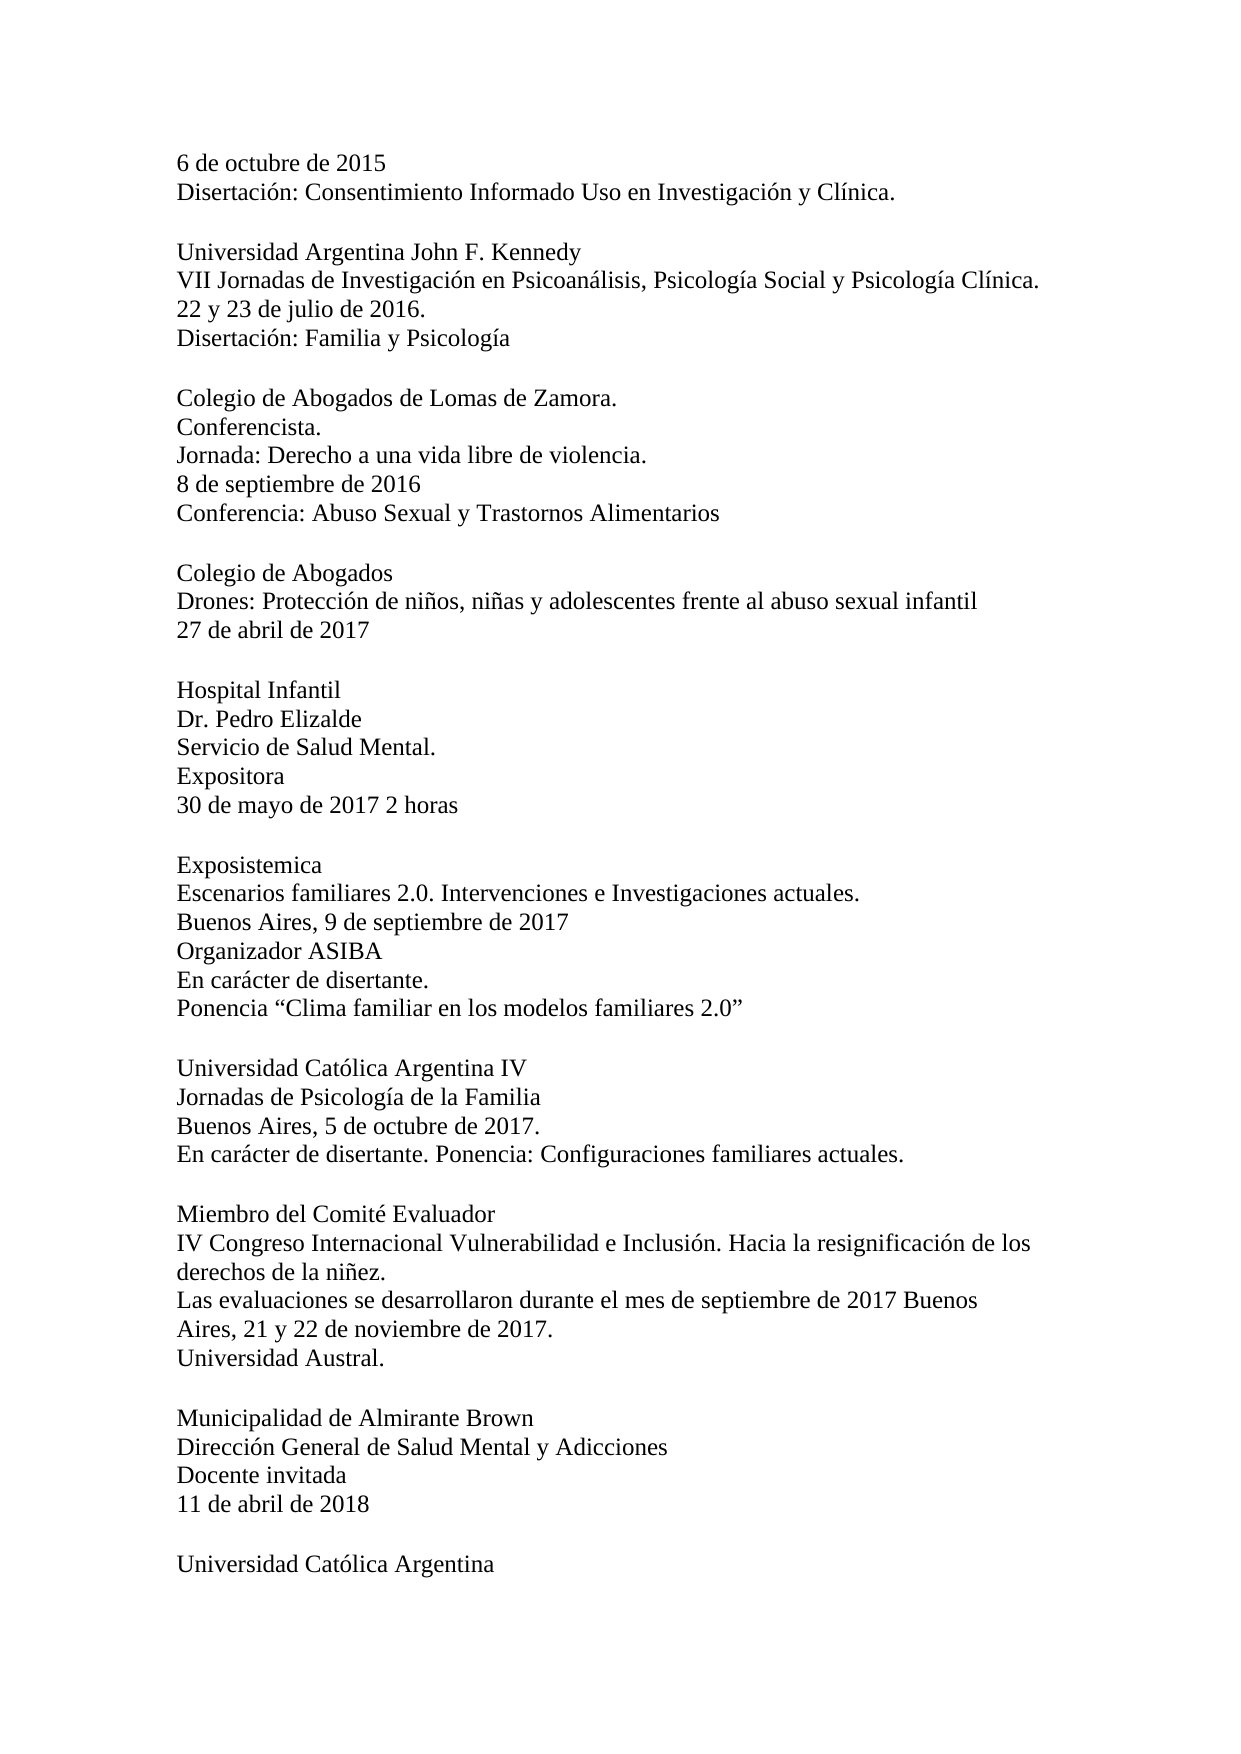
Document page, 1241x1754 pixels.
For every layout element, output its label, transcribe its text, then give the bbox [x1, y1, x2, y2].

text 8 de septiembre de 2016 [176, 469, 1061, 498]
text Conferencista. [176, 412, 1061, 440]
text Escenarios familiares 2.0. Intervenciones e Investigaciones actuales. [176, 878, 1061, 907]
text Disertación: Consentimiento Informado Uso en Investigación y Clínica. [176, 177, 1061, 206]
text VII Jornadas de Investigación en Psicoanálisis, Psicología Social y Psicología Clínica. [176, 266, 1061, 294]
text Dr. Pedro Elizalde [176, 704, 1061, 732]
text Universidad Católica Argentina [176, 1549, 1061, 1578]
text Ponencia “Clima familiar en los modelos familiares 2.0” [176, 993, 1061, 1022]
text Conferencia: Abuso Sexual y Trastornos Alimentarios [176, 498, 1061, 527]
text Municipalidad de Almirante Brown [176, 1403, 1061, 1432]
text En carácter de disertante. Ponencia: Configuraciones familiares actuales. [176, 1139, 1061, 1168]
text Universidad Católica Argentina IV Jornadas de Psicología de la Familia Buenos Aires, 5 de octubre de 2017. [176, 1053, 575, 1139]
text Miembro del Comité Evaluador [176, 1199, 1061, 1228]
text Disertación: Familia y Psicología [176, 323, 1061, 352]
text Servicio de Salud Mental. [176, 732, 1061, 761]
text Universidad Argentina John F. Kennedy [176, 237, 1061, 266]
text Colegio de Abogados [176, 558, 1061, 586]
text Docente invitada [176, 1460, 1061, 1489]
text 11 de abril de 2018 [176, 1489, 1061, 1518]
text Buenos Aires, 9 de septiembre de 2017 [176, 907, 1061, 936]
text Exposistemica [176, 850, 1061, 878]
text Hospital Infantil [176, 675, 1061, 704]
text 30 de mayo de 2017 2 horas [176, 790, 1061, 819]
text 22 y 23 de julio de 2016. [176, 294, 1061, 323]
text Drones: Protección de niños, niñas y adolescentes frente al abuso sexual infantil [176, 586, 1061, 615]
text En carácter de disertante. [176, 965, 1061, 993]
text Dirección General de Salud Mental y Adicciones [176, 1432, 1061, 1460]
text Las evaluaciones se desarrollaron durante el mes de septiembre de 2017 Buenos Aires, 21 y 22 de noviembre de 2017. [176, 1286, 979, 1343]
text 27 de abril de 2017 [176, 615, 1061, 644]
text Colegio de Abogados de Lomas de Zamora. [176, 383, 1061, 412]
text Expositora [176, 761, 1061, 790]
text 6 de octubre de 2015 [176, 148, 1061, 177]
text Universidad Austral. [176, 1343, 1061, 1372]
text IV Congreso Internacional Vulnerabilidad e Inclusión. Hacia la resignificación de los derechos de la niñez. [176, 1228, 1061, 1286]
text Organizador ASIBA [176, 936, 1061, 965]
text Jornada: Derecho a una vida libre de violencia. [176, 440, 1061, 469]
